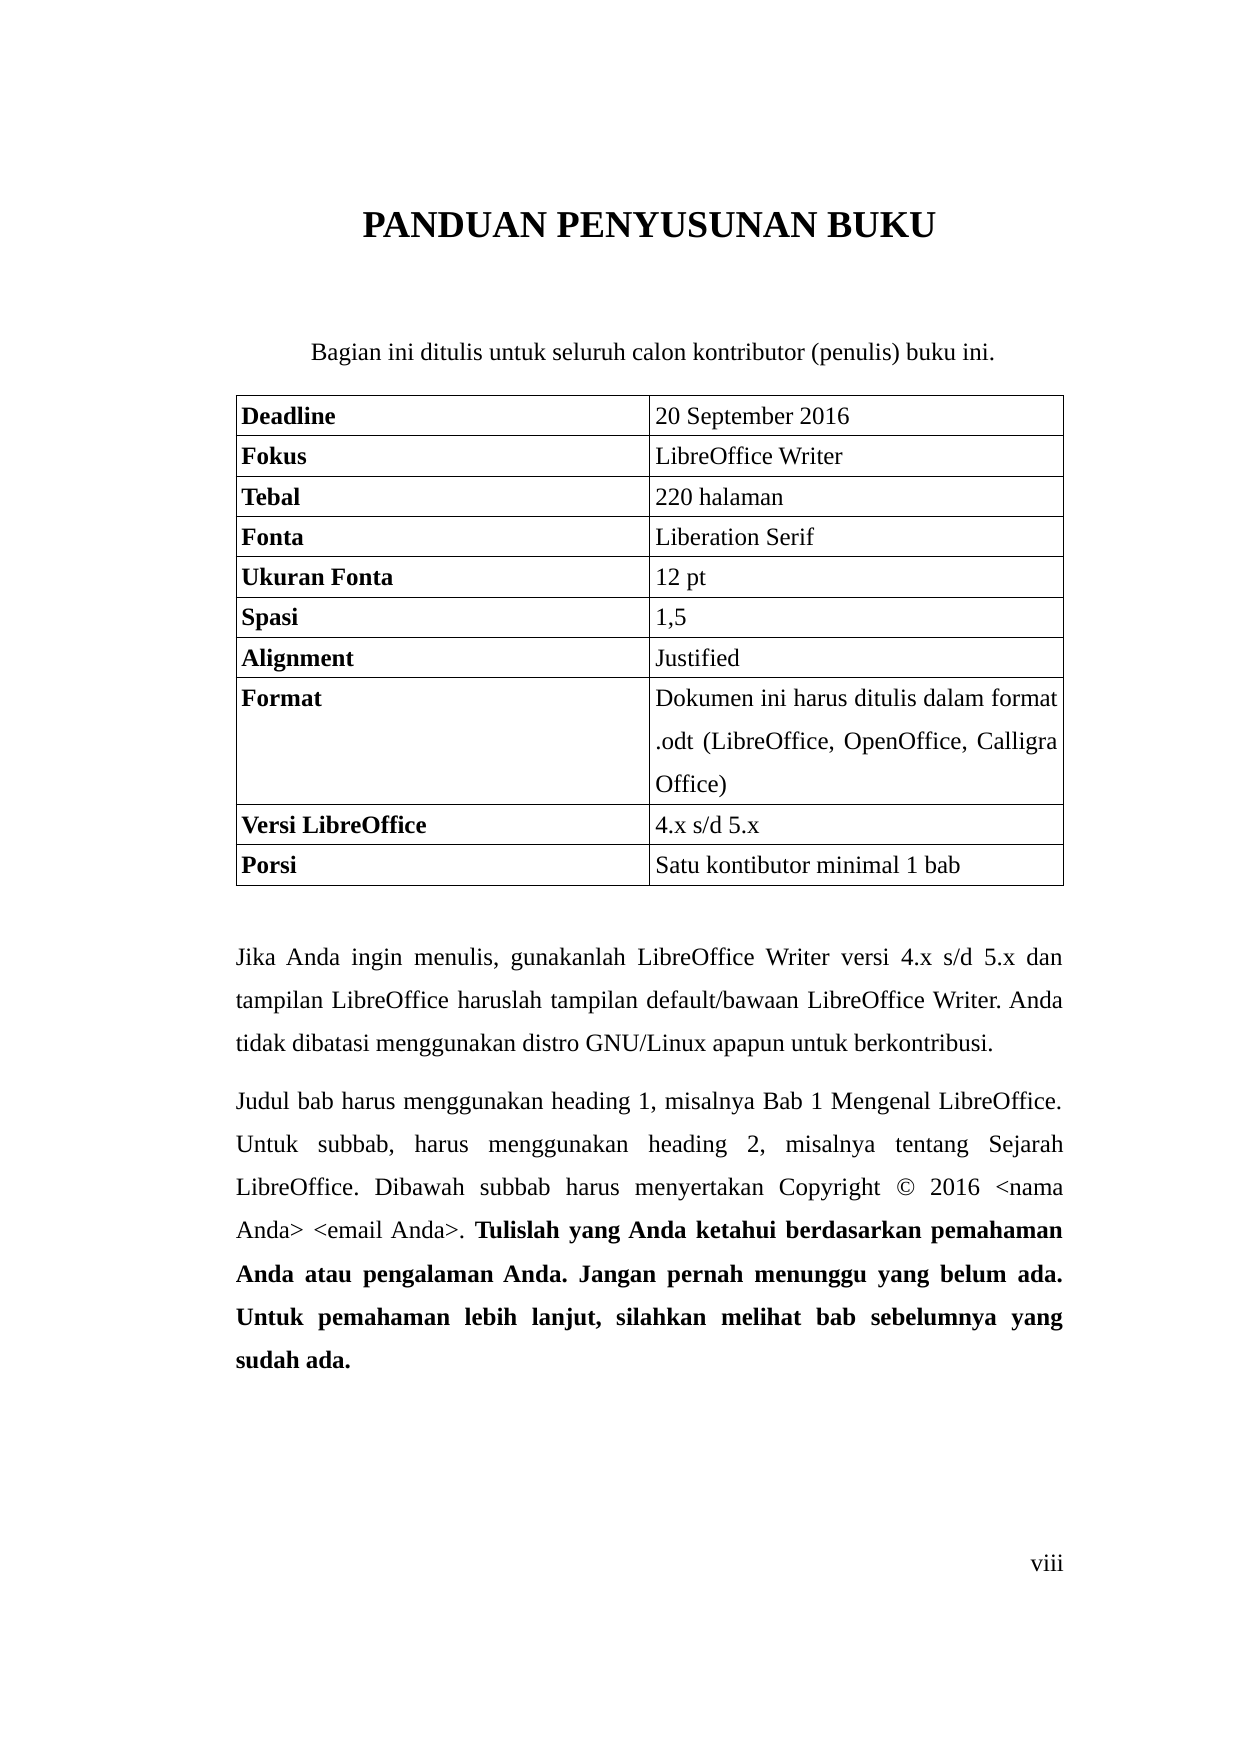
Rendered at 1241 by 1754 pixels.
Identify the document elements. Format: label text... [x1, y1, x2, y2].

table_cell Porsi [237, 845, 649, 884]
table_cell Justified [650, 638, 1063, 677]
table_cell LibreOffice Writer [650, 436, 1063, 476]
table_cell 220 halaman [650, 477, 1063, 516]
table_cell Spasi [237, 598, 649, 637]
table_cell 1,5 [650, 598, 1063, 637]
table_cell 12 pt [650, 557, 1063, 597]
table_cell Satu kontibutor minimal 1 bab [650, 845, 1063, 884]
table_cell Format [237, 678, 649, 804]
table_cell Versi LibreOffice [237, 805, 649, 844]
table_cell Tebal [237, 477, 649, 516]
table_header 20 September 2016 [650, 396, 1063, 435]
table_cell Fonta [237, 517, 649, 556]
text Jika Anda ingin menulis, gunakanlah LibreOffice Writer versi 4.x s/d 5.x dan tampilan LibreOffice haruslah tampilan default/bawaan LibreOffice Writer. Anda tidak dibatasi menggunakan distro GNU/Linux apapun untuk berkontribusi. [236, 942, 1063, 1057]
subtitle PANDUAN PENYUSUNAN BUKU [236, 202, 1063, 246]
table_header Deadline [237, 396, 649, 435]
table_cell Fokus [237, 436, 649, 476]
table_cell Liberation Serif [650, 517, 1063, 556]
table_cell Alignment [237, 638, 649, 677]
table_cell Dokumen ini harus ditulis dalam format .odt (LibreOffice, OpenOffice, Calligra Office) [650, 678, 1063, 804]
text Judul bab harus menggunakan heading 1, misalnya Bab 1 Mengenal LibreOffice. Untuk subbab, harus menggunakan heading 2, misalnya tentang Sejarah LibreOffice. Dibawah subbab harus menyertakan Copyright © 2016 <nama Anda> <email Anda>. Tulislah yang Anda ketahui berdasarkan pemahaman Anda atau pengalaman Anda. Jangan pernah menunggu yang belum ada. Untuk pemahaman lebih lanjut, silahkan melihat bab sebelumnya yang sudah ada. [236, 1086, 1063, 1374]
text Bagian ini ditulis untuk seluruh calon kontributor (penulis) buku ini. [236, 337, 1063, 366]
table_cell Ukuran Fonta [237, 557, 649, 597]
table_cell 4.x s/d 5.x [650, 805, 1063, 844]
